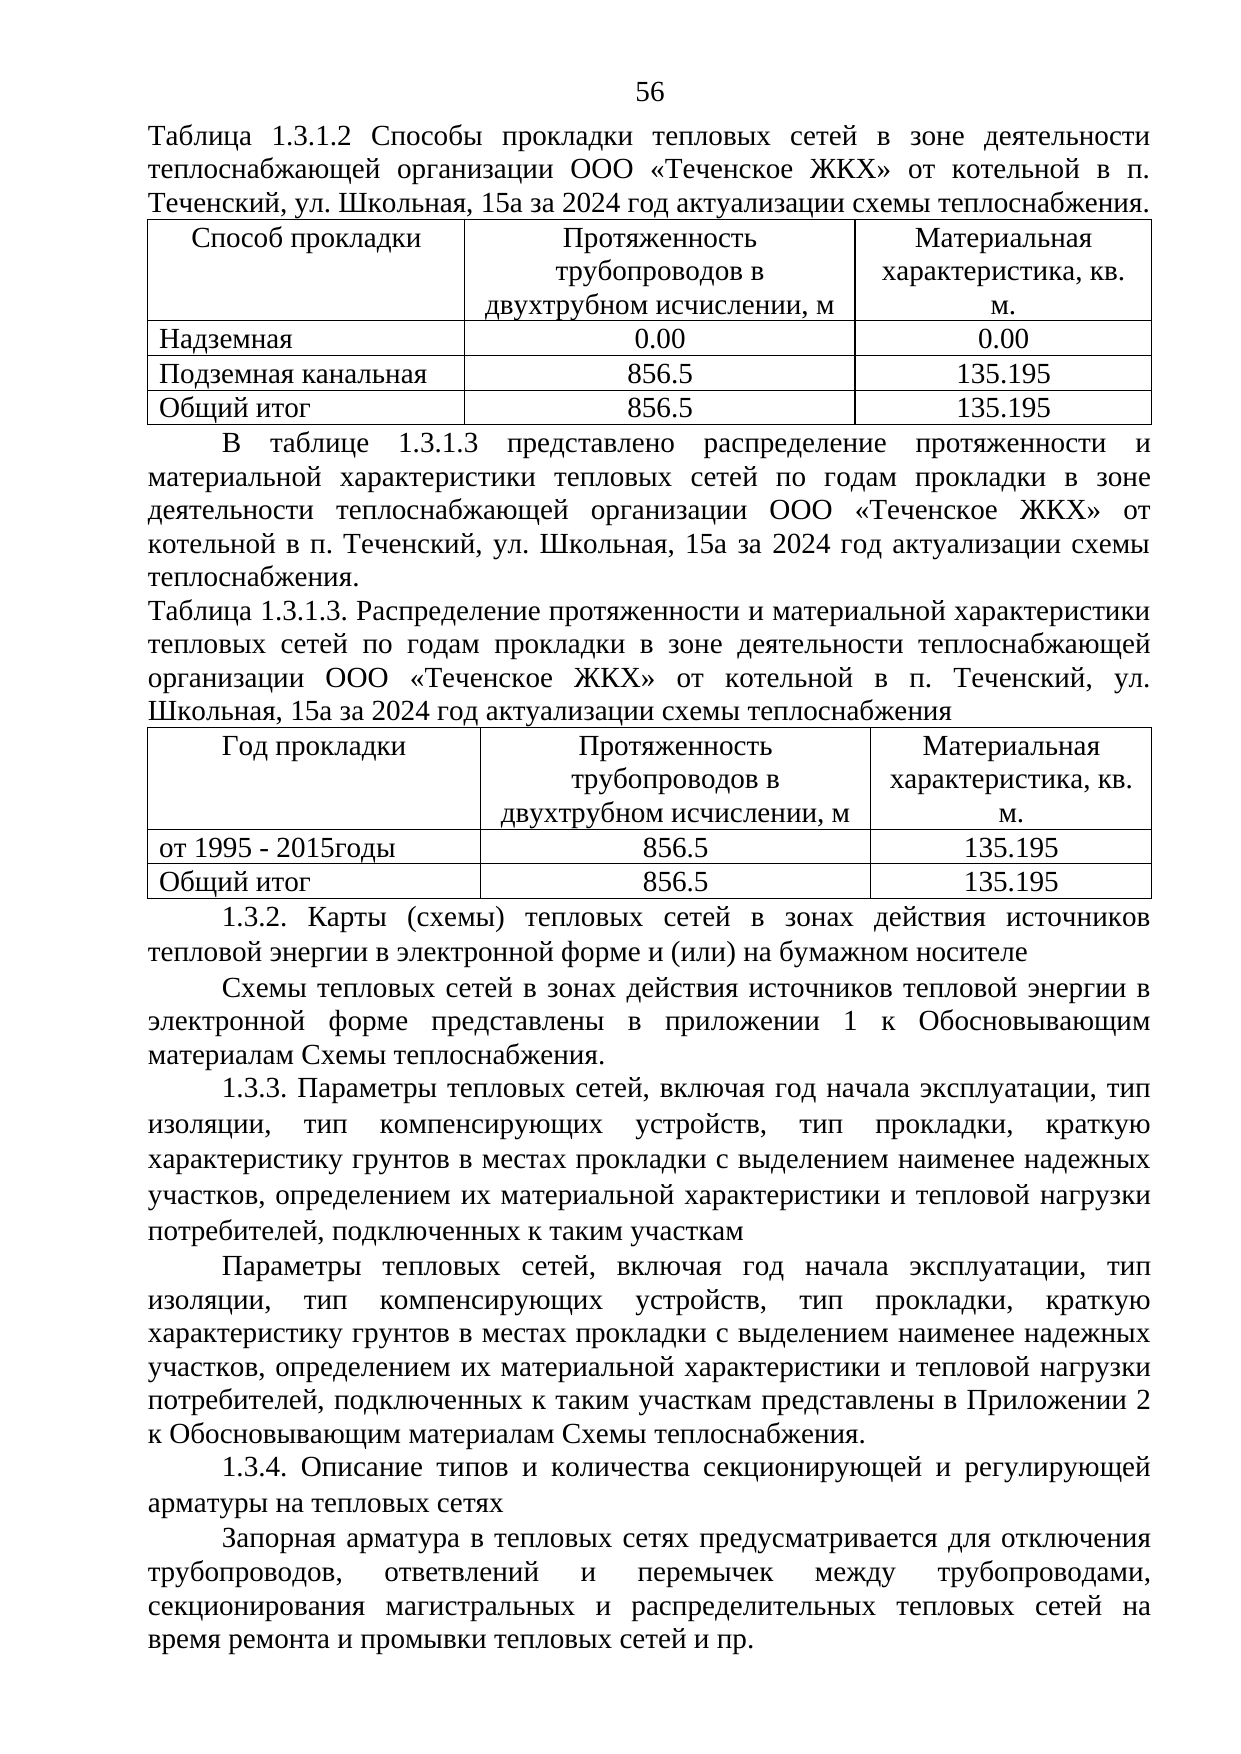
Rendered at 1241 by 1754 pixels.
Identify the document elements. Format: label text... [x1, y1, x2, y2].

table_cell 135.195 [871, 830, 1151, 863]
table_header Способ прокладки [148, 220, 464, 320]
text Схемы тепловых сетей в зонах действия источников тепловой энергии в электронной форме представлены в приложении 1 к Обосновывающим материалам Схемы теплоснабжения. [148, 970, 1152, 1071]
table_cell 135.195 [856, 356, 1151, 389]
text В таблице 1.3.1.3 представлено распределение протяженности и материальной характеристики тепловых сетей по годам прокладки в зоне деятельности теплоснабжающей организации ООО «Теченское ЖКХ» от котельной в п. Теченский, ул. Школьная, 15а за 2024 год актуализации схемы теплоснабжения. [148, 425, 1152, 593]
table_cell 0.00 [465, 321, 854, 355]
text Таблица 1.3.1.3. Распределение протяженности и материальной характеристики тепловых сетей по годам прокладки в зоне деятельности теплоснабжающей организации ООО «Теченское ЖКХ» от котельной в п. Теченский, ул. Школьная, 15а за 2024 год актуализации схемы теплоснабжения [148, 593, 1152, 727]
table_cell Подземная канальная [148, 356, 464, 389]
text 1.3.4. Описание типов и количества секционирующей и регулирующей арматуры на тепловых сетях [148, 1449, 1152, 1518]
table_header Протяженность трубопроводов в двухтрубном исчислении, м [481, 728, 870, 829]
table_header Материальная характеристика, кв. м. [871, 728, 1151, 829]
table_cell Общий итог [148, 864, 480, 898]
table_cell 0.00 [856, 321, 1151, 355]
table_cell 856.5 [481, 830, 870, 863]
table_header Материальная характеристика, кв. м. [856, 220, 1151, 320]
table_header Год прокладки [148, 728, 480, 829]
table_cell от 1995 - 2015годы [148, 830, 480, 863]
text 1.3.3. Параметры тепловых сетей, включая год начала эксплуатации, тип изоляции, тип компенсирующих устройств, тип прокладки, краткую характеристику грунтов в местах прокладки с выделением наименее надежных участков, определением их материальной характеристики и тепловой нагрузки потребителей, подключенных к таким участкам [148, 1071, 1152, 1246]
table_header Протяженность трубопроводов в двухтрубном исчислении, м [465, 220, 854, 320]
table_cell Общий итог [148, 391, 464, 424]
table_cell Надземная [148, 321, 464, 355]
table_cell 856.5 [481, 864, 870, 898]
text Запорная арматура в тепловых сетях предусматривается для отключения трубопроводов, ответвлений и перемычек между трубопроводами, секционирования магистральных и распределительных тепловых сетей на время ремонта и промывки тепловых сетей и пр. [148, 1521, 1152, 1655]
text Параметры тепловых сетей, включая год начала эксплуатации, тип изоляции, тип компенсирующих устройств, тип прокладки, краткую характеристику грунтов в местах прокладки с выделением наименее надежных участков, определением их материальной характеристики и тепловой нагрузки потребителей, подключенных к таким участкам представлены в Приложении 2 к Обосновывающим материалам Схемы теплоснабжения. [148, 1248, 1152, 1449]
table_cell 135.195 [856, 391, 1151, 424]
text 1.3.2. Карты (схемы) тепловых сетей в зонах действия источников тепловой энергии в электронной форме и (или) на бумажном носителе [148, 899, 1152, 968]
table_cell 135.195 [871, 864, 1151, 898]
text Таблица 1.3.1.2 Способы прокладки тепловых сетей в зоне деятельности теплоснабжающей организации ООО «Теченское ЖКХ» от котельной в п. Теченский, ул. Школьная, 15а за 2024 год актуализации схемы теплоснабжения. [148, 118, 1152, 219]
table_cell 856.5 [465, 391, 854, 424]
table_cell 856.5 [465, 356, 854, 389]
